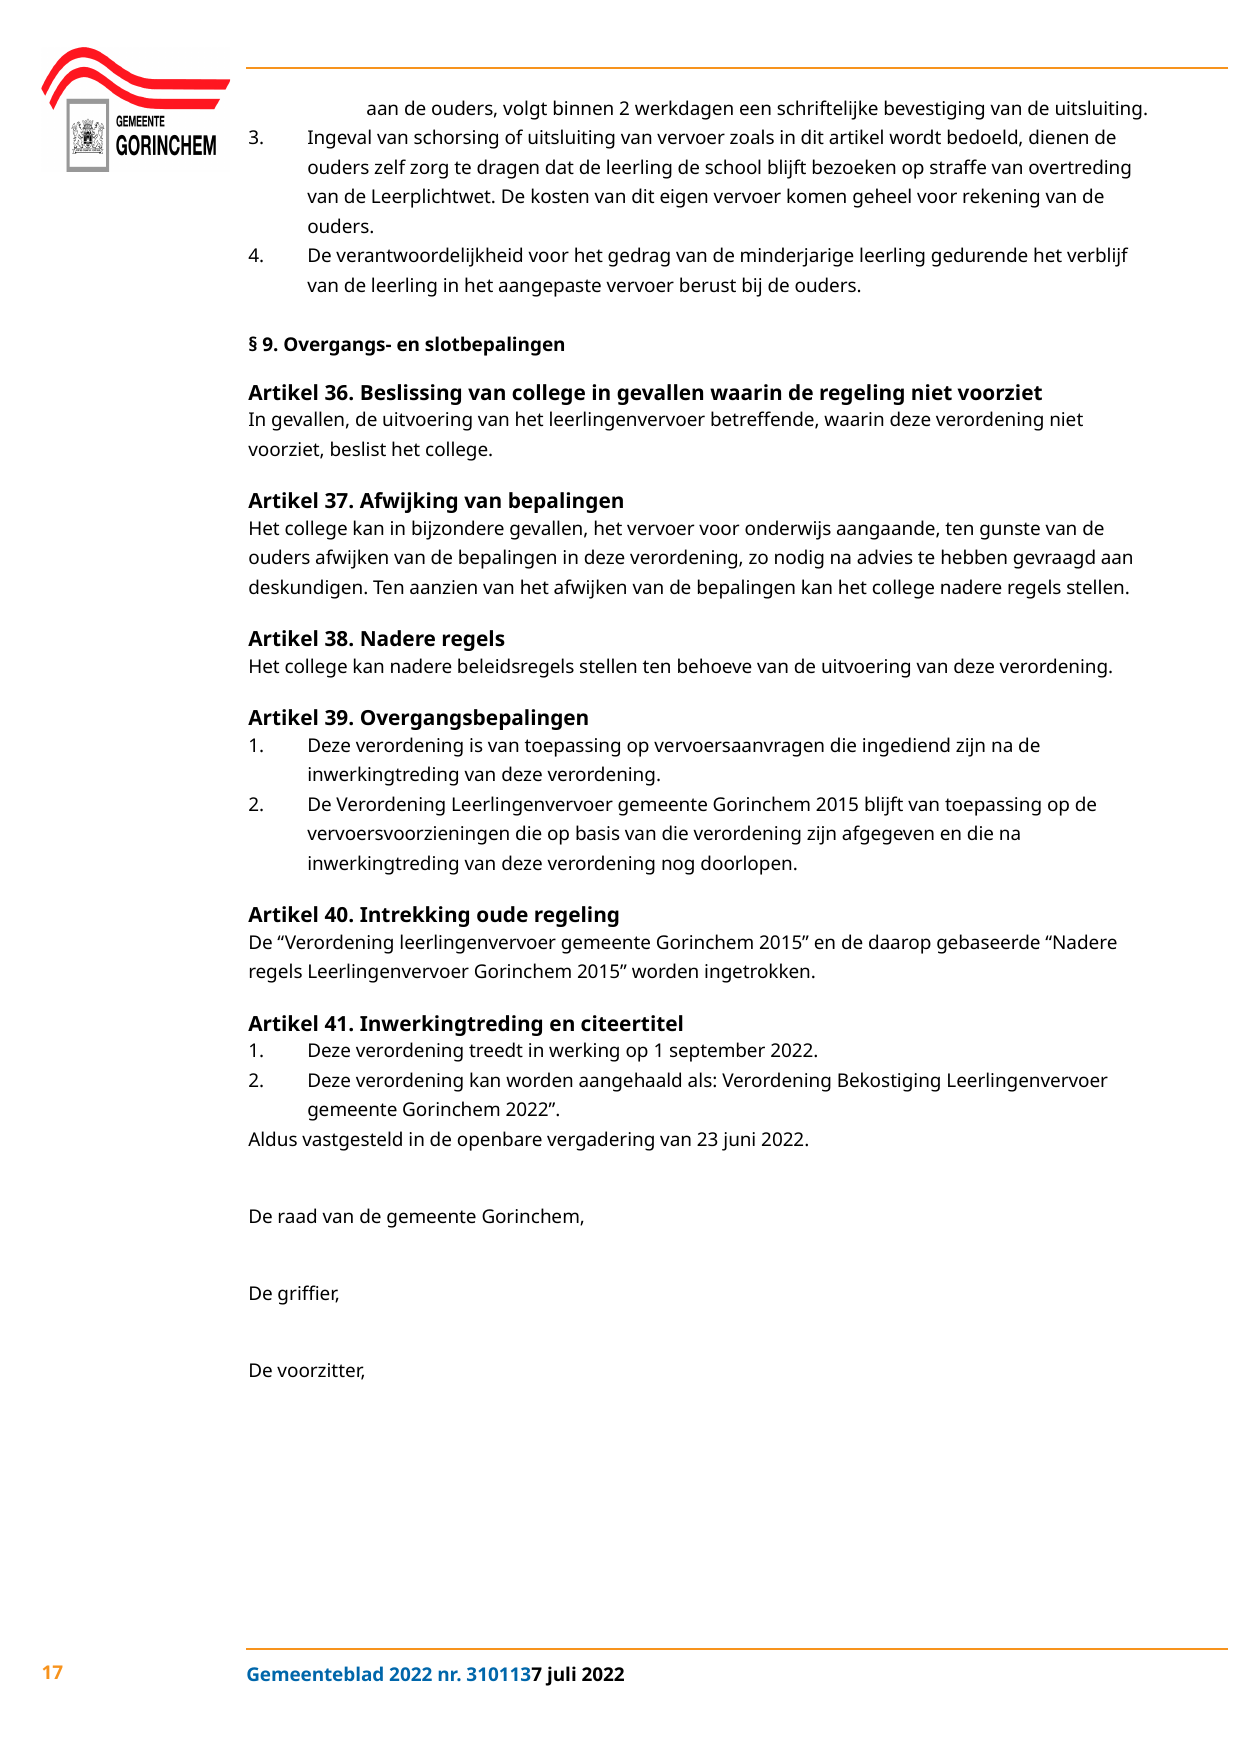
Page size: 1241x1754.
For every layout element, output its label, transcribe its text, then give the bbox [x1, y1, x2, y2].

text Artikel 38. Nadere regels [248, 624, 1152, 653]
list De Verordening Leerlingenvervoer gemeente Gorinchem 2015 blijft van toepassing op de vervoersvoorzieningen die op basis van die verordening zijn afgegeven en die na inwerkingtreding van deze verordening nog doorlopen. [248, 791, 1152, 876]
text Artikel 40. Intrekking oude regeling [248, 901, 1152, 929]
picture [41, 47, 231, 172]
text De “Verordening leerlingenvervoer gemeente Gorinchem 2015” en de daarop gebaseerde “Nadere regels Leerlingenvervoer Gorinchem 2015” worden ingetrokken. [248, 929, 1152, 984]
text De griffier, [248, 1281, 1152, 1306]
list Ingeval van schorsing of uitsluiting van vervoer zoals in dit artikel wordt bedoeld, dienen de ouders zelf zorg te dragen dat de leerling de school blijft bezoeken op straffe van overtreding van de Leerplichtwet. De kosten van dit eigen vervoer komen geheel voor rekening van de ouders. [248, 124, 1152, 239]
text De raad van de gemeente Gorinchem, [248, 1203, 1152, 1229]
text Artikel 41. Inwerkingtreding en citeertitel [248, 1009, 1152, 1037]
text Het college kan in bijzondere gevallen, het vervoer voor onderwijs aangaande, ten gunste van de ouders afwijken van de bepalingen in deze verordening, zo nodig na advies te hebben gevraagd aan deskundigen. Ten aanzien van het afwijken van de bepalingen kan het college nadere regels stellen. [248, 515, 1152, 600]
text Aldus vastgesteld in de openbare vergadering van 23 juni 2022. [248, 1126, 1152, 1152]
list De verantwoordelijkheid voor het gedrag van de minderjarige leerling gedurende het verblijf van de leerling in het aangepaste vervoer berust bij de ouders. [248, 243, 1152, 298]
text In gevallen, de uitvoering van het leerlingenvervoer betreffende, waarin deze verordening niet voorziet, beslist het college. [248, 406, 1152, 462]
text Artikel 37. Afwijking van bepalingen [248, 486, 1152, 515]
text Artikel 39. Overgangsbepalingen [248, 703, 1152, 732]
text § 9. Overgangs- en slotbepalingen [248, 331, 1152, 357]
list aan de ouders, volgt binnen 2 werkdagen een schriftelijke bevestiging van de uitsluiting. [307, 95, 1152, 121]
text De voorzitter, [248, 1358, 1152, 1383]
list Deze verordening kan worden aangehaald als: Verordening Bekostiging Leerlingenvervoer gemeente Gorinchem 2022”. [248, 1067, 1152, 1122]
text Artikel 36. Beslissing van college in gevallen waarin de regeling niet voorziet [248, 378, 1152, 406]
list Deze verordening treedt in werking op 1 september 2022. [248, 1037, 1152, 1063]
text Het college kan nadere beleidsregels stellen ten behoeve van de uitvoering van deze verordening. [248, 653, 1152, 679]
list Deze verordening is van toepassing op vervoersaanvragen die ingediend zijn na de inwerkingtreding van deze verordening. [248, 732, 1152, 787]
